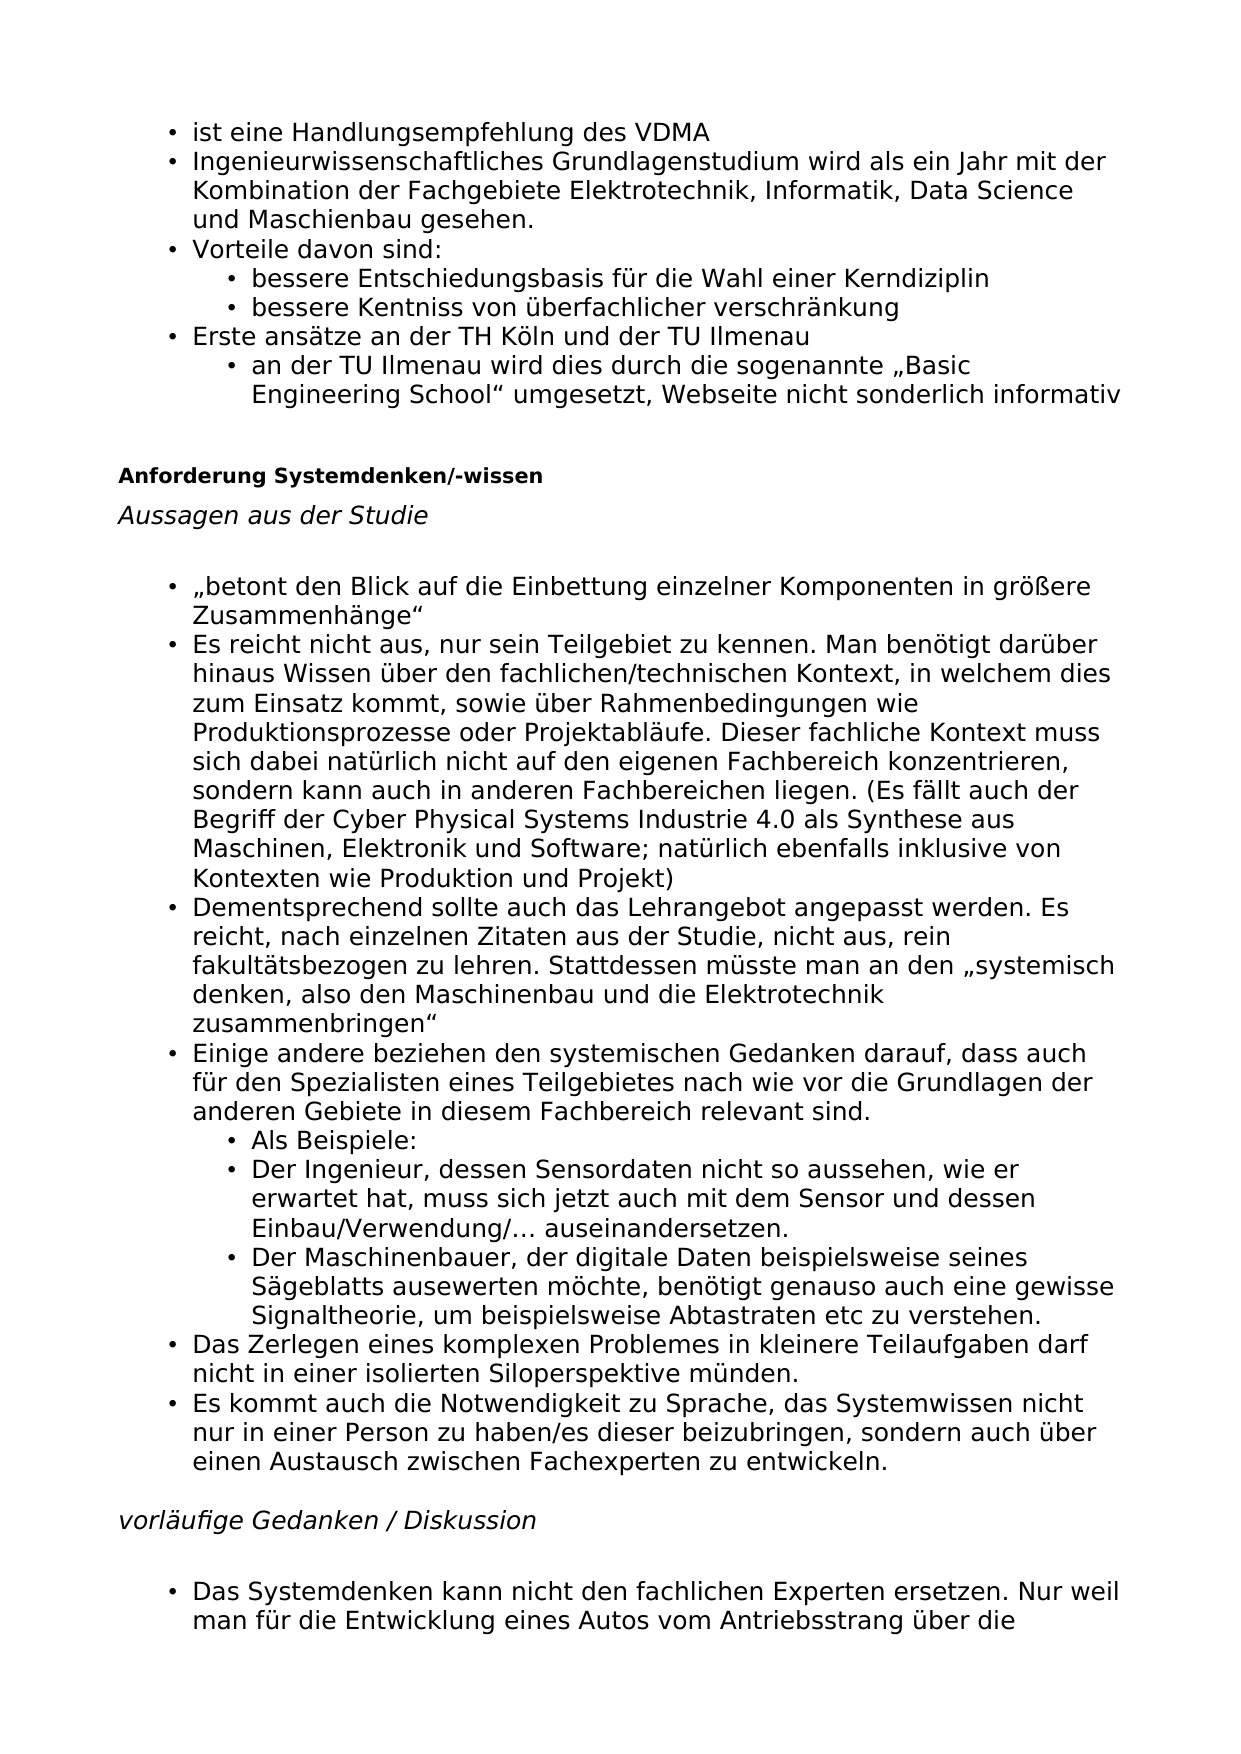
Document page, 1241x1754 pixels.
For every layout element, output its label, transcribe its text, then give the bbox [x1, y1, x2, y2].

list Es kommt auch die Notwendigkeit zu Sprache, das Systemwissen nicht nur in einer Person zu haben/es dieser beizubringen, sondern auch über einen Austausch zwischen Fachexperten zu entwickeln. [177, 1389, 1122, 1476]
subtitle Anforderung Systemdenken/-wissen [118, 464, 1122, 488]
list Als Beispiele: [236, 1126, 1122, 1156]
list Ingenieurwissenschaftliches Grundlagenstudium wird als ein Jahr mit der Kombination der Fachgebiete Elektrotechnik, Informatik, Data Science und Maschienbau gesehen. [177, 147, 1122, 235]
list Das Systemdenken kann nicht den fachlichen Experten ersetzen. Nur weil man für die Entwicklung eines Autos vom Antriebsstrang über die [177, 1577, 1122, 1635]
list Erste ansätze an der TH Köln und der TU Ilmenau [177, 322, 1122, 351]
list ist eine Handlungsempfehlung des VDMA [177, 118, 1122, 147]
list Der Ingenieur, dessen Sensordaten nicht so aussehen, wie er erwartet hat, muss sich jetzt auch mit dem Sensor und dessen Einbau/Verwendung/… auseinandersetzen. [236, 1156, 1122, 1243]
list „betont den Blick auf die Einbettung einzelner Komponenten in größere Zusammenhänge“ [177, 572, 1122, 631]
list an der TU Ilmenau wird dies durch die sogenannte „Basic Engineering School“ umgesetzt, Webseite nicht sonderlich informativ [236, 351, 1122, 410]
list Vorteile davon sind: [177, 235, 1122, 264]
text Aussagen aus der Studie [118, 501, 1122, 530]
list Es reicht nicht aus, nur sein Teilgebiet zu kennen. Man benötigt darüber hinaus Wissen über den fachlichen/technischen Kontext, in welchem dies zum Einsatz kommt, sowie über Rahmenbedingungen wie Produktionsprozesse oder Projektabläufe. Dieser fachliche Kontext muss sich dabei natürlich nicht auf den eigenen Fachbereich konzentrieren, sondern kann auch in anderen Fachbereichen liegen. (Es fällt auch der Begriff der Cyber Physical Systems Industrie 4.0 als Synthese aus Maschinen, Elektronik und Software; natürlich ebenfalls inklusive von Kontexten wie Produktion und Projekt) [177, 631, 1122, 893]
list Dementsprechend sollte auch das Lehrangebot angepasst werden. Es reicht, nach einzelnen Zitaten aus der Studie, nicht aus, rein fakultätsbezogen zu lehren. Stattdessen müsste man an den „systemisch denken, also den Maschinenbau und die Elektrotechnik zusammenbringen“ [177, 893, 1122, 1039]
list bessere Entschiedungsbasis für die Wahl einer Kerndiziplin [236, 264, 1122, 293]
list Einige andere beziehen den systemischen Gedanken darauf, dass auch für den Spezialisten eines Teilgebietes nach wie vor die Grundlagen der anderen Gebiete in diesem Fachbereich relevant sind. [177, 1039, 1122, 1126]
list Der Maschinenbauer, der digitale Daten beispielsweise seines Sägeblatts ausewerten möchte, benötigt genauso auch eine gewisse Signaltheorie, um beispielsweise Abtastraten etc zu verstehen. [236, 1243, 1122, 1331]
list Das Zerlegen eines komplexen Problemes in kleinere Teilaufgaben darf nicht in einer isolierten Siloperspektive münden. [177, 1331, 1122, 1389]
text vorläufige Gedanken / Diskussion [118, 1506, 1122, 1535]
list bessere Kentniss von überfachlicher verschränkung [236, 293, 1122, 322]
